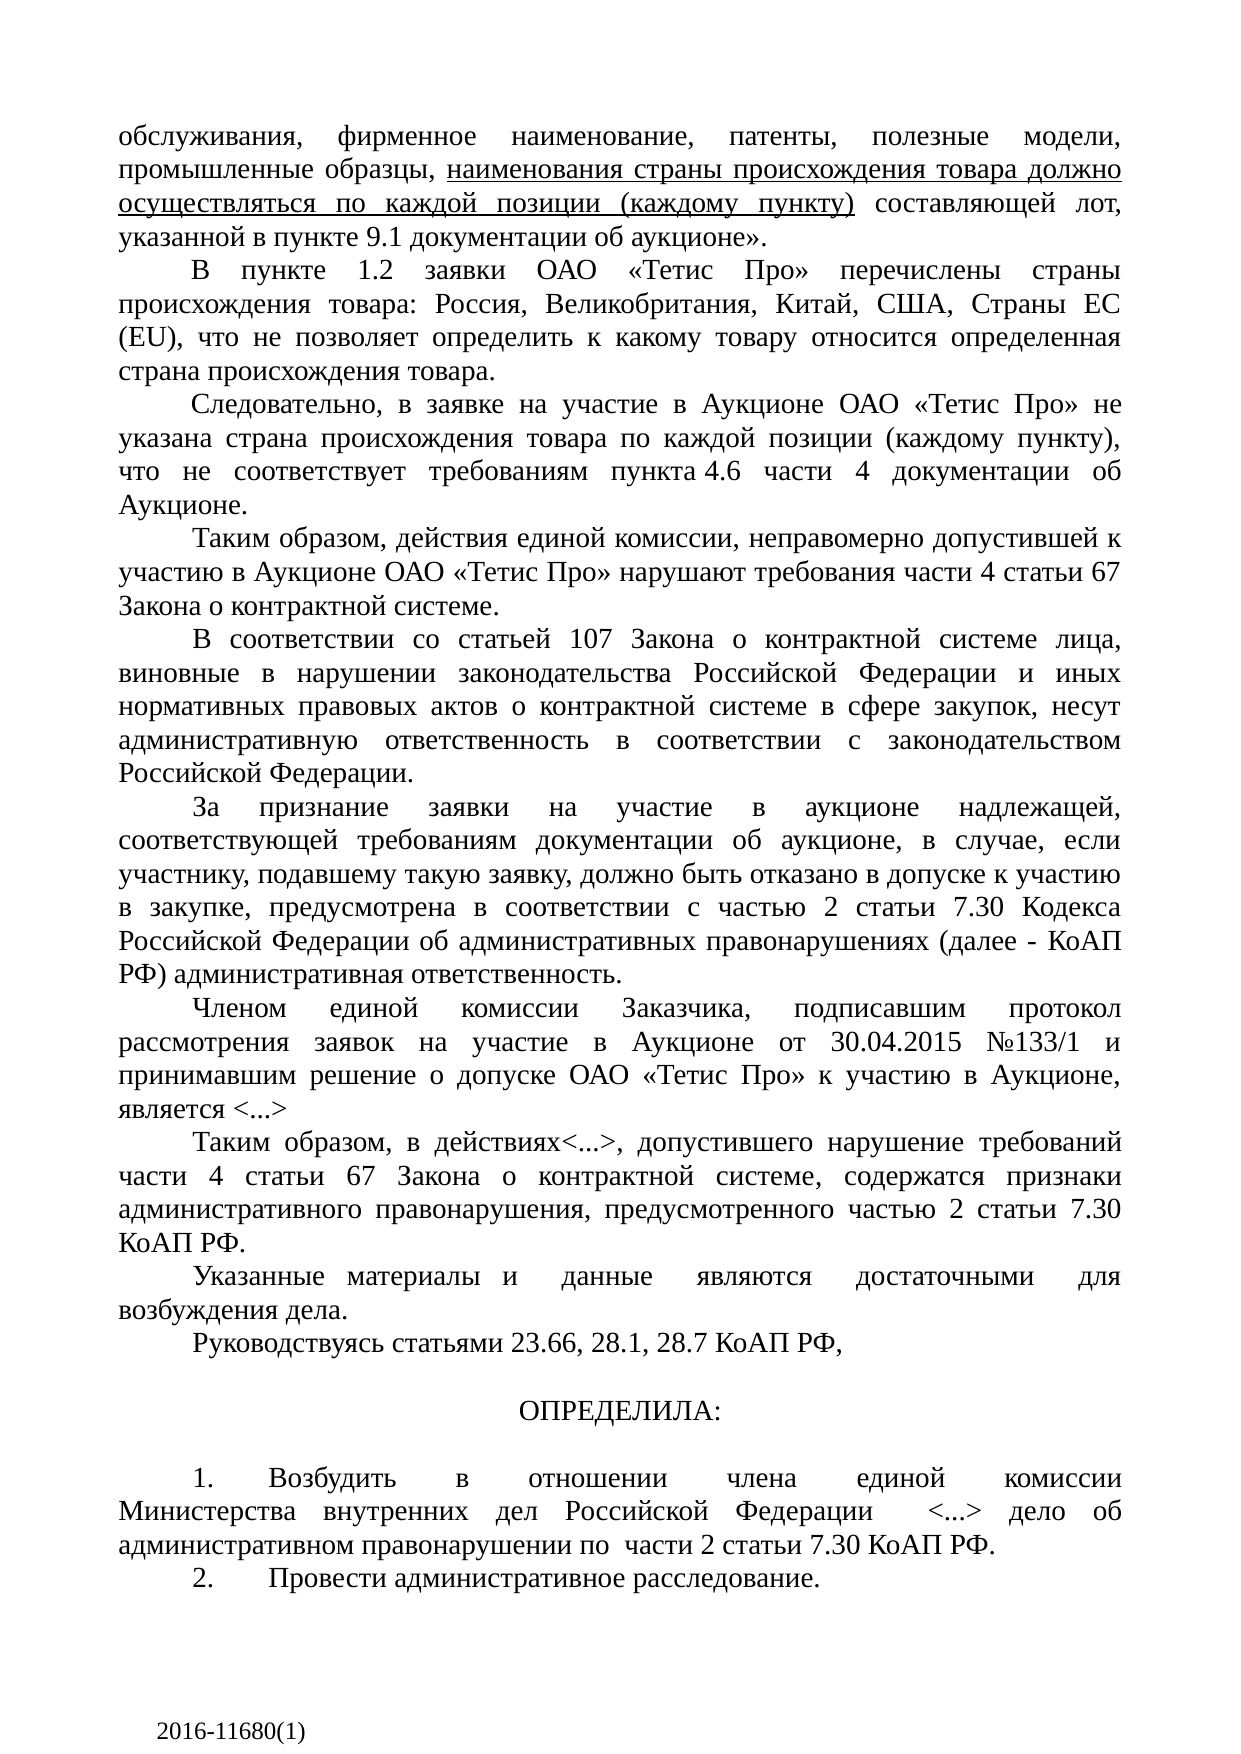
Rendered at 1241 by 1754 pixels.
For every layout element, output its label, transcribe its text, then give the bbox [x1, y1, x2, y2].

text За признание заявки на участие в аукционе надлежащей, соответствующей требованиям документации об аукционе, в случае, если участнику, подавшему такую заявку, должно быть отказано в допуске к участию в закупке, предусмотрена в соответствии с частью 2 статьи 7.30 Кодекса Российской Федерации об административных правонарушениях (далее - КоАП РФ) административная ответственность. [118, 789, 1122, 990]
list Возбудить в отношении члена единой комиссии Министерства внутренних дел Российской Федерации <...> дело об административном правонарушении по части 2 статьи 7.30 КоАП РФ. [118, 1460, 1122, 1560]
list Провести административное расследование. [118, 1560, 1122, 1594]
text Указанные материалы и данные являются достаточными для возбуждения дела. [118, 1258, 1122, 1326]
text обслуживания, фирменное наименование, патенты, полезные модели, промышленные образцы, наименования страны происхождения товара должно осуществляться по каждой позиции (каждому пункту) составляющей лот, указанной в пункте 9.1 документации об аукционе». [118, 118, 1122, 252]
text В пункте 1.2 заявки ОАО «Тетис Про» перечислены страны происхождения товара: Россия, Великобритания, Китай, США, Страны ЕС (EU), что не позволяет определить к какому товару относится определенная страна происхождения товара. [118, 252, 1122, 386]
text В соответствии со статьей 107 Закона о контрактной системе лица, виновные в нарушении законодательства Российской Федерации и иных нормативных правовых актов о контрактной системе в сфере закупок, несут административную ответственность в соответствии с законодательством Российской Федерации. [118, 621, 1122, 789]
text Следовательно, в заявке на участие в Аукционе ОАО «Тетис Про» не указана страна происхождения товара по каждой позиции (каждому пункту), что не соответствует требованиям пункта 4.6 части 4 документации об Аукционе. [118, 386, 1122, 521]
text Руководствуясь статьями 23.66, 28.1, 28.7 КоАП РФ, [118, 1326, 1122, 1359]
text Таким образом, действия единой комиссии, неправомерно допустившей к участию в Аукционе ОАО «Тетис Про» нарушают требования части 4 статьи 67 Закона о контрактной системе. [118, 521, 1122, 621]
text Членом единой комиссии Заказчика, подписавшим протокол рассмотрения заявок на участие в Аукционе от 30.04.2015 №133/1 и принимавшим решение о допуске ОАО «Тетис Про» к участию в Аукционе, является <...> [118, 990, 1122, 1124]
text Таким образом, в действиях<...>, допустившего нарушение требований части 4 статьи 67 Закона о контрактной системе, содержатся признаки административного правонарушения, предусмотренного частью 2 статьи 7.30 КоАП РФ. [118, 1124, 1122, 1258]
text ОПРЕДЕЛИЛА: [118, 1393, 1122, 1426]
